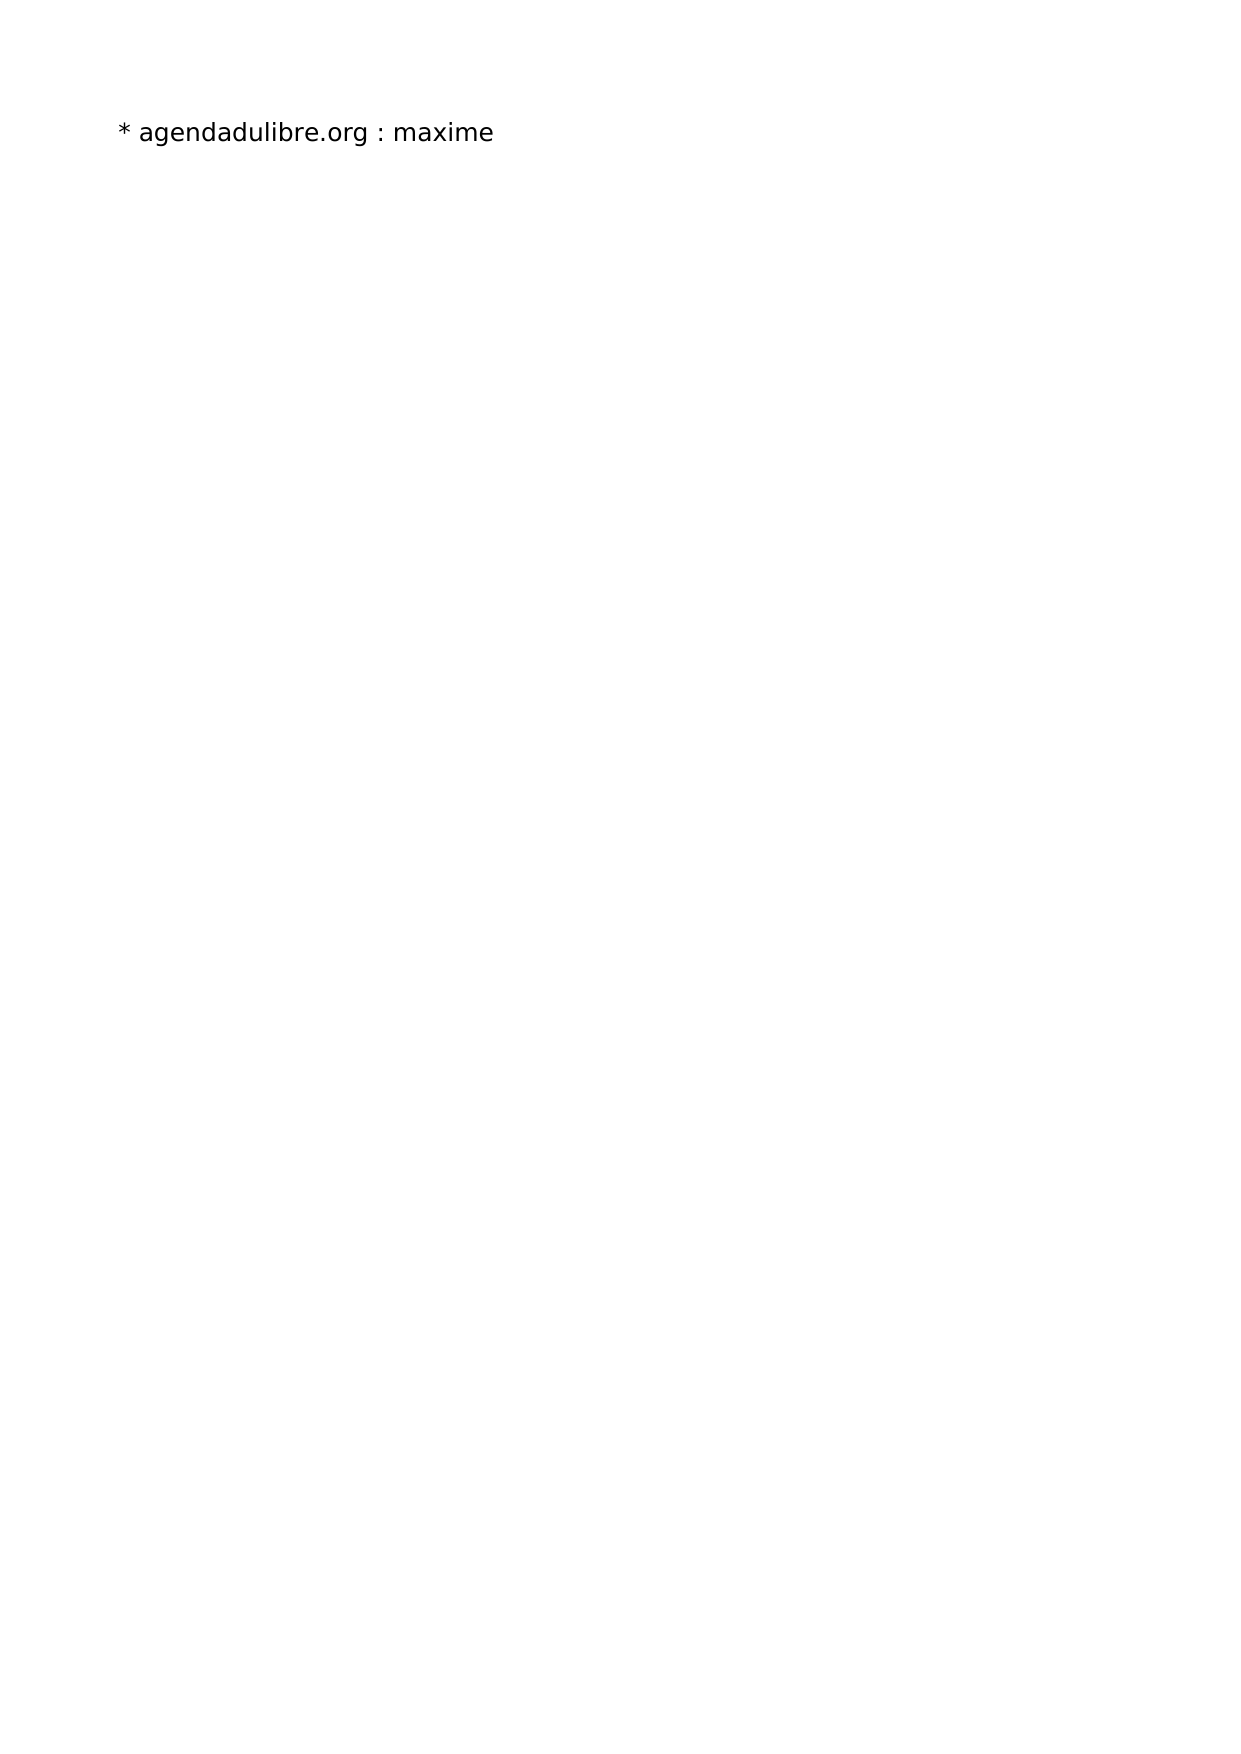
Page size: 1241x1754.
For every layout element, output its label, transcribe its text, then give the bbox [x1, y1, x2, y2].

text * agendadulibre.org : maxime [118, 118, 1122, 147]
